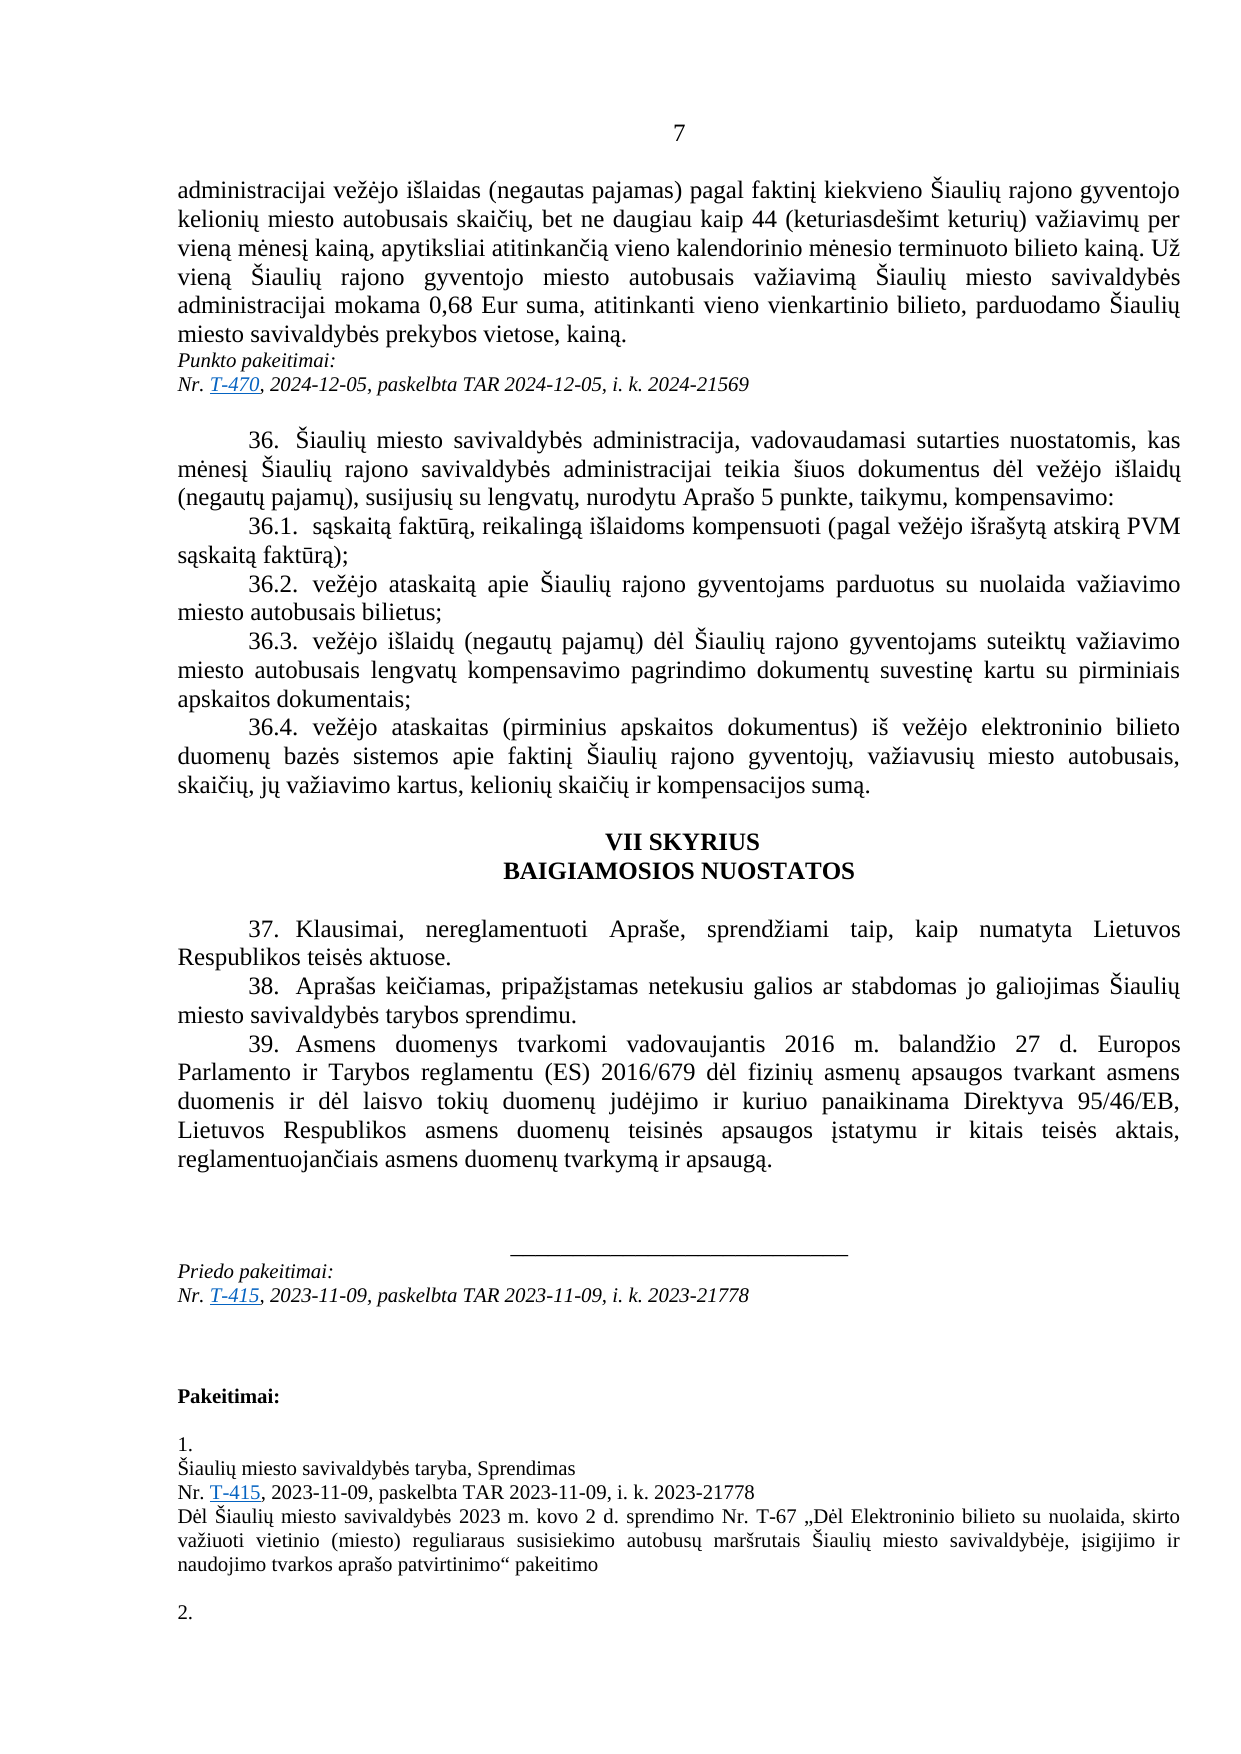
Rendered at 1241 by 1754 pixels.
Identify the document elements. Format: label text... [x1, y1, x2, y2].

text 39. Asmens duomenys tvarkomi vadovaujantis 2016 m. balandžio 27 d. Europos Parlamento ir Tarybos reglamentu (ES) 2016/679 dėl fizinių asmenų apsaugos tvarkant asmens duomenis ir dėl laisvo tokių duomenų judėjimo ir kuriuo panaikinama Direktyva 95/46/EB, Lietuvos Respublikos asmens duomenų teisinės apsaugos įstatymu ir kitais teisės aktais, reglamentuojančiais asmens duomenų tvarkymą ir apsaugą. [177, 1029, 1181, 1172]
text Nr. T-470, 2024-12-05, paskelbta TAR 2024-12-05, i. k. 2024-21569 [177, 372, 1181, 396]
text Dėl Šiaulių miesto savivaldybės 2023 m. kovo 2 d. sprendimo Nr. T-67 „Dėl Elektroninio bilieto su nuolaida, skirto važiuoti vietinio (miesto) reguliaraus susisiekimo autobusų maršrutais Šiaulių miesto savivaldybėje, įsigijimo ir naudojimo tvarkos aprašo patvirtinimo“ pakeitimo [177, 1504, 1181, 1576]
text 36.1. sąskaitą faktūrą, reikalingą išlaidoms kompensuoti (pagal vežėjo išrašytą atskirą PVM sąskaitą faktūrą); [177, 511, 1181, 569]
text administracijai vežėjo išlaidas (negautas pajamas) pagal faktinį kiekvieno Šiaulių rajono gyventojo kelionių miesto autobusais skaičių, bet ne daugiau kaip 44 (keturiasdešimt keturių) važiavimų per vieną mėnesį kainą, apytiksliai atitinkančią vieno kalendorinio mėnesio terminuoto bilieto kainą. Už vieną Šiaulių rajono gyventojo miesto autobusais važiavimą Šiaulių miesto savivaldybės administracijai mokama 0,68 Eur suma, atitinkanti vieno vienkartinio bilieto, parduodamo Šiaulių miesto savivaldybės prekybos vietose, kainą. [177, 176, 1181, 348]
text 36.3. vežėjo išlaidų (negautų pajamų) dėl Šiaulių rajono gyventojams suteiktų važiavimo miesto autobusais lengvatų kompensavimo pagrindimo dokumentų suvestinę kartu su pirminiais apskaitos dokumentais; [177, 626, 1181, 712]
text Nr. T-415, 2023-11-09, paskelbta TAR 2023-11-09, i. k. 2023-21778 [177, 1283, 1181, 1307]
text 2. [177, 1600, 1181, 1624]
text 38. Aprašas keičiamas, pripažįstamas netekusiu galios ar stabdomas jo galiojimas Šiaulių miesto savivaldybės tarybos sprendimu. [177, 971, 1181, 1029]
text 36. Šiaulių miesto savivaldybės administracija, vadovaudamasi sutarties nuostatomis, kas mėnesį Šiaulių rajono savivaldybės administracijai teikia šiuos dokumentus dėl vežėjo išlaidų (negautų pajamų), susijusių su lengvatų, nurodytu Aprašo 5 punkte, taikymu, kompensavimo: [177, 425, 1181, 511]
text ___________________________ [177, 1230, 1181, 1259]
text Punkto pakeitimai: [177, 348, 1181, 372]
text Nr. T-415, 2023-11-09, paskelbta TAR 2023-11-09, i. k. 2023-21778 [177, 1480, 1181, 1504]
text 36.2. vežėjo ataskaitą apie Šiaulių rajono gyventojams parduotus su nuolaida važiavimo miesto autobusais bilietus; [177, 569, 1181, 626]
text Priedo pakeitimai: [177, 1259, 1181, 1283]
text 36.4. vežėjo ataskaitas (pirminius apskaitos dokumentus) iš vežėjo elektroninio bilieto duomenų bazės sistemos apie faktinį Šiaulių rajono gyventojų, važiavusių miesto autobusais, skaičių, jų važiavimo kartus, kelionių skaičių ir kompensacijos sumą. [177, 712, 1181, 799]
text Šiaulių miesto savivaldybės taryba, Sprendimas [177, 1456, 1181, 1480]
text 37. Klausimai, nereglamentuoti Apraše, sprendžiami taip, kaip numatyta Lietuvos Respublikos teisės aktuose. [177, 914, 1181, 971]
text 1. [177, 1432, 1181, 1456]
text VII SKYRIUS [177, 827, 1181, 856]
text Pakeitimai: [177, 1384, 1181, 1408]
text BAIGIAMOSIOS NUOSTATOS [177, 856, 1181, 885]
